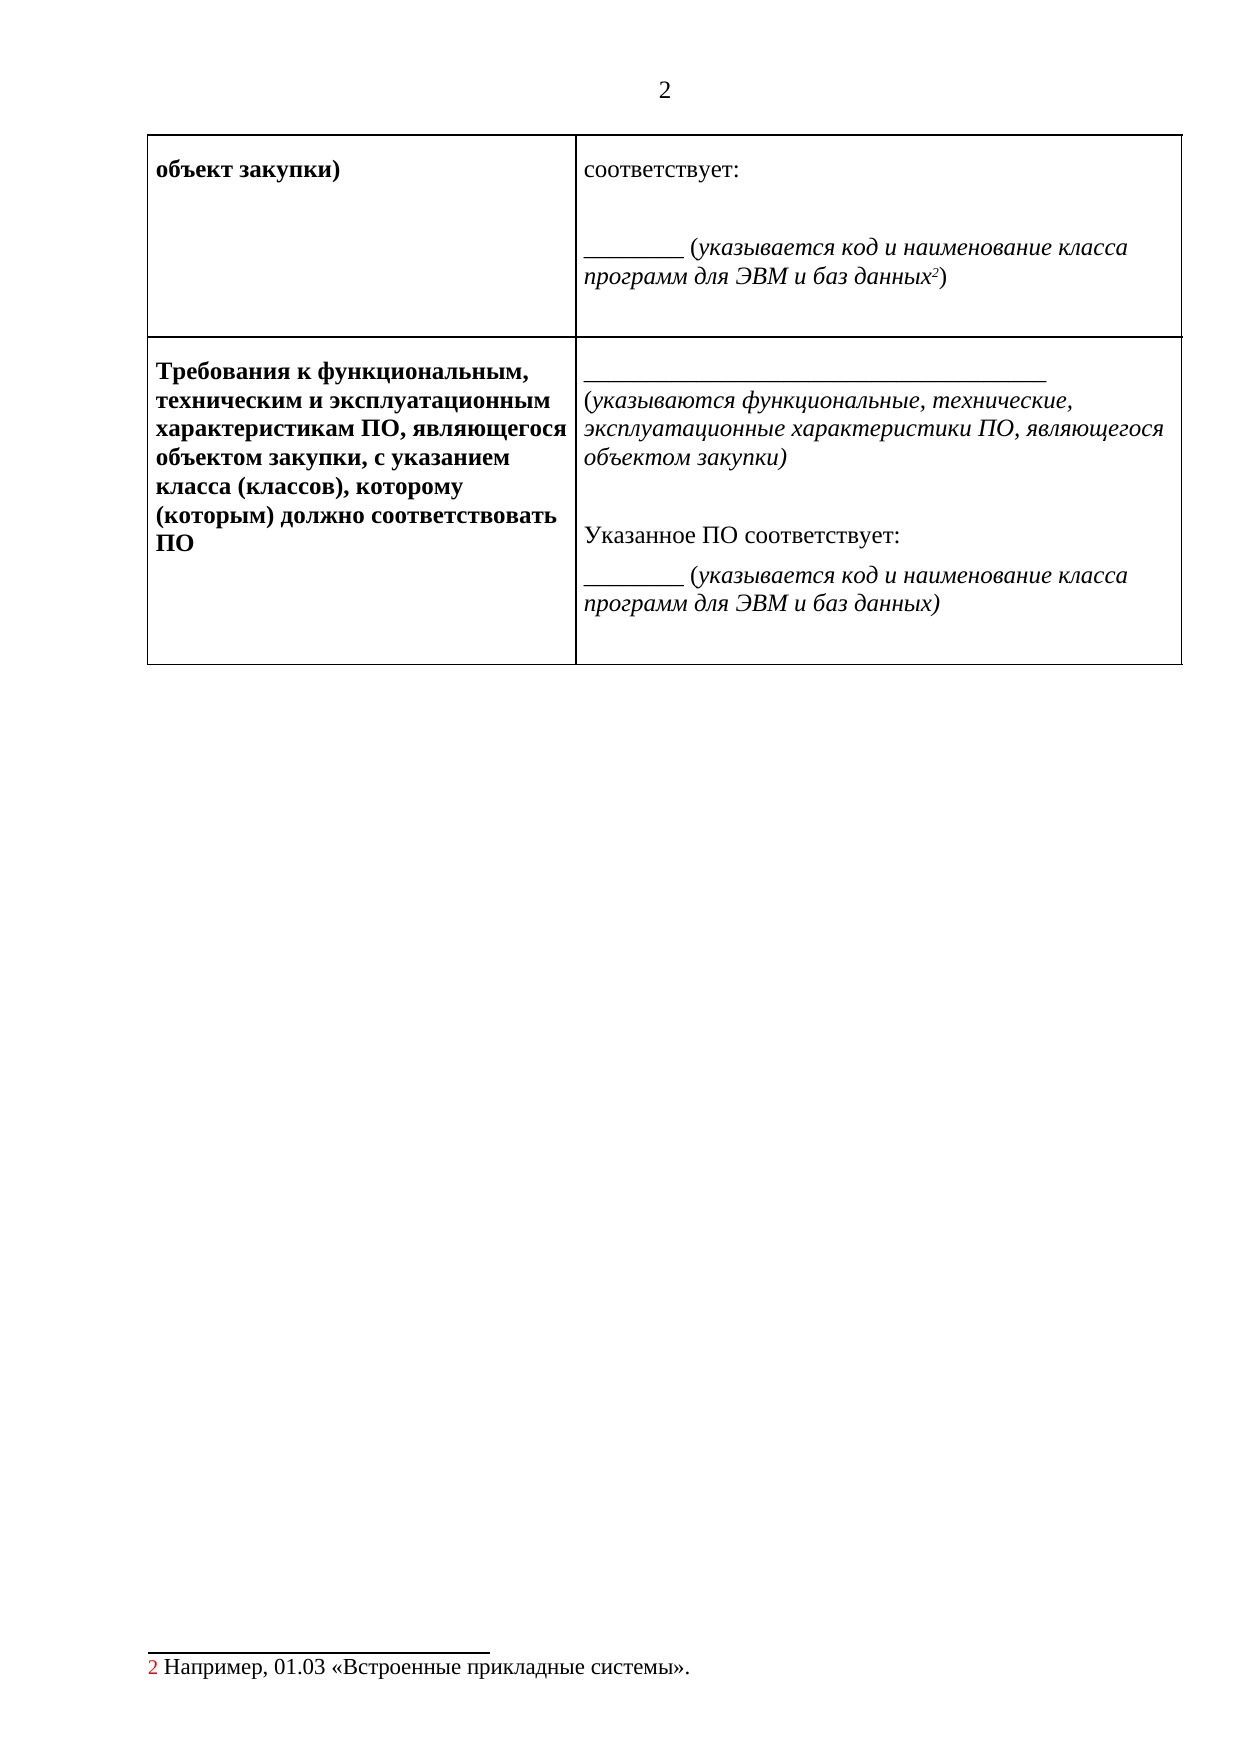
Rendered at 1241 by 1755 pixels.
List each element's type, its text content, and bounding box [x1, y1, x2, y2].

table_cell _____________________________________ (указываются функциональные, технические, эксплуатационные характеристики ПО, являющегося объектом закупки) Указанное ПО соответствует: ________ (указывается код и наименование класса программ для ЭВМ и баз данных) [577, 338, 1181, 663]
table_cell Требования к функциональным, техническим и эксплуатационным характеристикам ПО, являющегося объектом закупки, с указанием класса (классов), которому (которым) должно соответствовать ПО [148, 338, 575, 663]
table_cell объект закупки) [148, 136, 575, 336]
table_cell соответствует: ________ (указывается код и наименование класса программ для ЭВМ и баз данных) [577, 136, 1181, 336]
